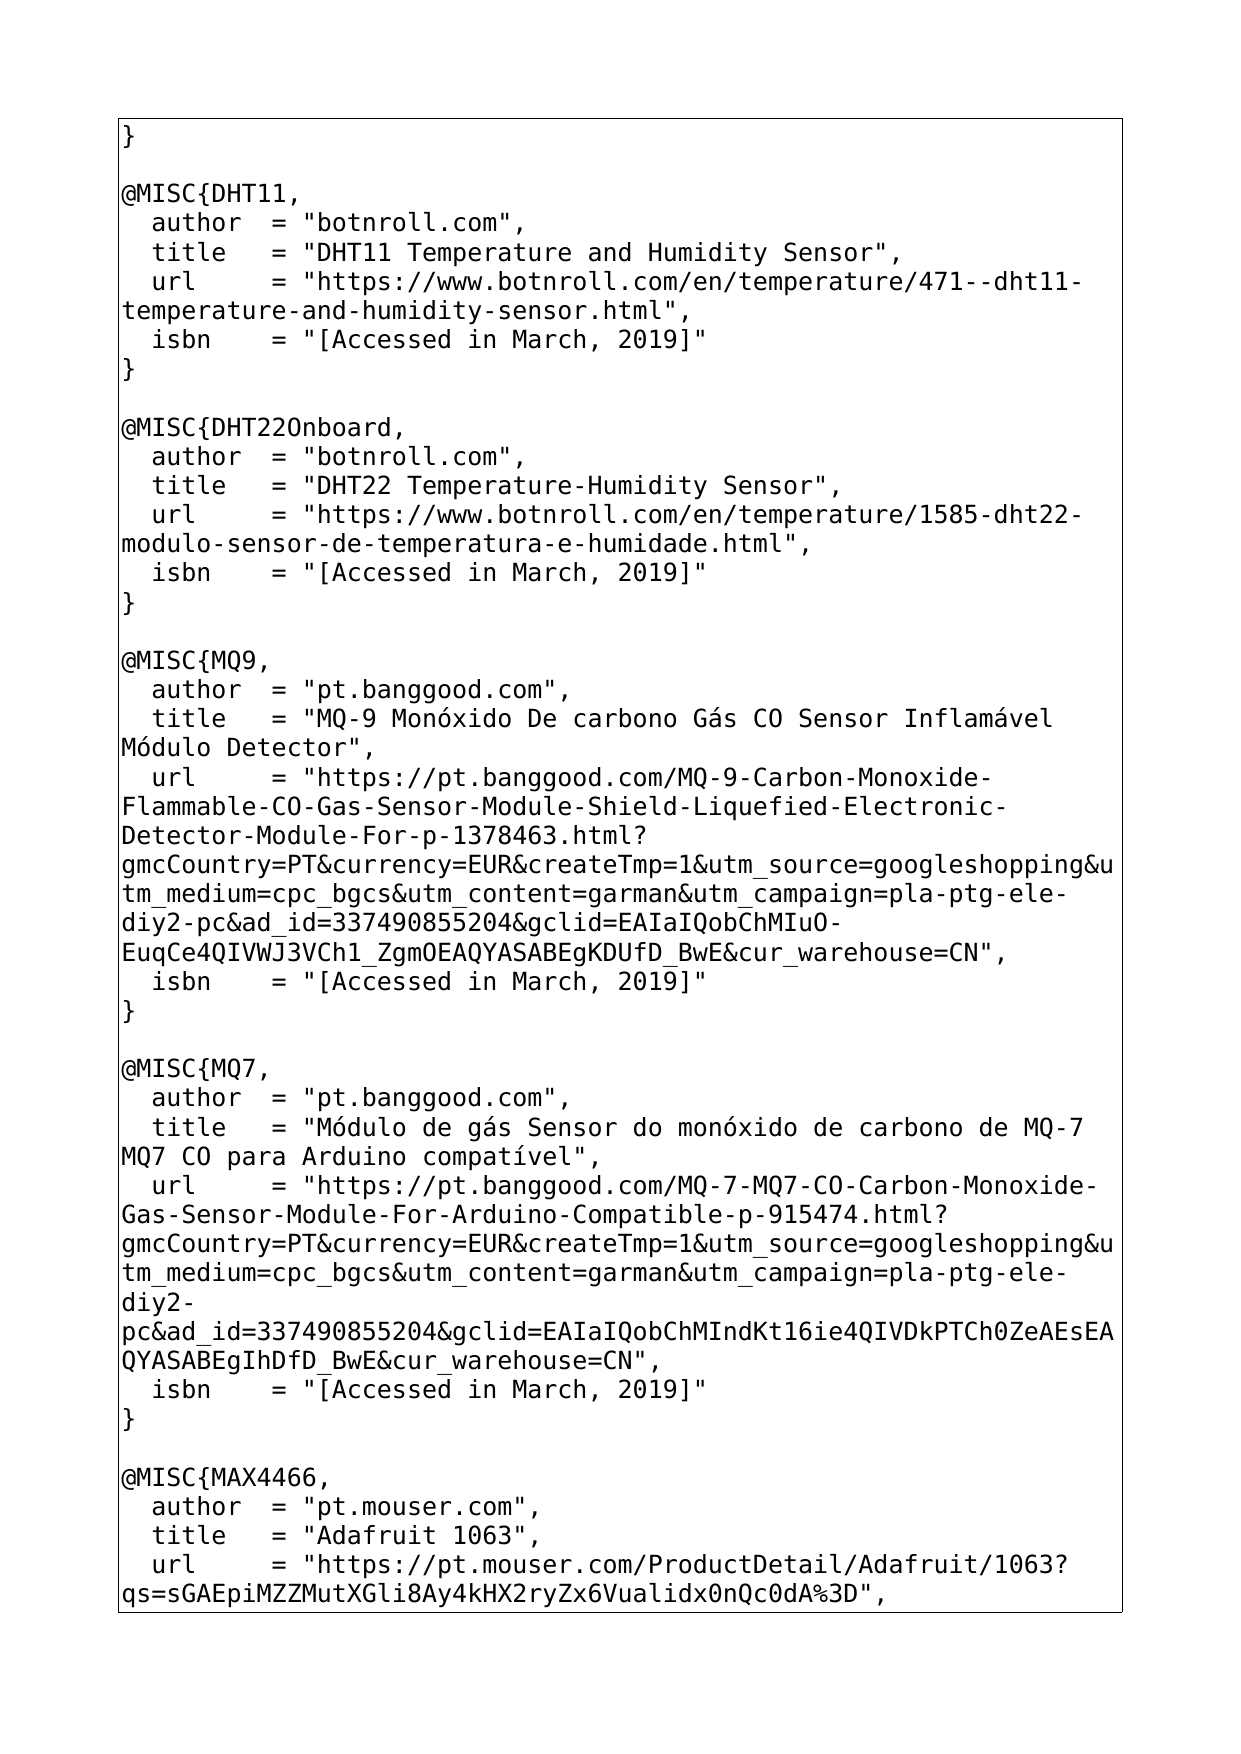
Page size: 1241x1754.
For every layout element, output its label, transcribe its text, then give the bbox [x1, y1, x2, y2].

table_header } @MISC{DHT11, author = "botnroll.com", title = "DHT11 Temperature and Humidity Sensor", url = "https://www.botnroll.com/en/temperature/471--dht11-temperature-and-humidity-sensor.html", isbn = "[Accessed in March, 2019]" } @MISC{DHT22Onboard, author = "botnroll.com", title = "DHT22 Temperature-Humidity Sensor", url = "https://www.botnroll.com/en/temperature/1585-dht22-modulo-sensor-de-temperatura-e-humidade.html", isbn = "[Accessed in March, 2019]" } @MISC{MQ9, author = "pt.banggood.com", title = "MQ-9 Monóxido De carbono Gás CO Sensor Inflamável Módulo Detector", url = "https://pt.banggood.com/MQ-9-Carbon-Monoxide-Flammable-CO-Gas-Sensor-Module-Shield-Liquefied-Electronic-Detector-Module-For-p-1378463.html?gmcCountry=PT&currency=EUR&createTmp=1&utm_source=googleshopping&utm_medium=cpc_bgcs&utm_content=garman&utm_campaign=pla-ptg-ele-diy2-pc&ad_id=337490855204&gclid=EAIaIQobChMIuO-EuqCe4QIVWJ3VCh1_ZgmOEAQYASABEgKDUfD_BwE&cur_warehouse=CN", isbn = "[Accessed in March, 2019]" } @MISC{MQ7, author = "pt.banggood.com", title = "Módulo de gás Sensor do monóxido de carbono de MQ-7 MQ7 CO para Arduino compatível", url = "https://pt.banggood.com/MQ-7-MQ7-CO-Carbon-Monoxide-Gas-Sensor-Module-For-Arduino-Compatible-p-915474.html?gmcCountry=PT&currency=EUR&createTmp=1&utm_source=googleshopping&utm_medium=cpc_bgcs&utm_content=garman&utm_campaign=pla-ptg-ele-diy2-pc&ad_id=337490855204&gclid=EAIaIQobChMIndKt16ie4QIVDkPTCh0ZeAEsEAQYASABEgIhDfD_BwE&cur_warehouse=CN", isbn = "[Accessed in March, 2019]" } @MISC{MAX4466, author = "pt.mouser.com", title = "Adafruit 1063", url = "https://pt.mouser.com/ProductDetail/Adafruit/1063?qs=sGAEpiMZZMutXGli8Ay4kHX2ryZx6Vualidx0nQc0dA%3D", [119, 119, 1122, 1612]
